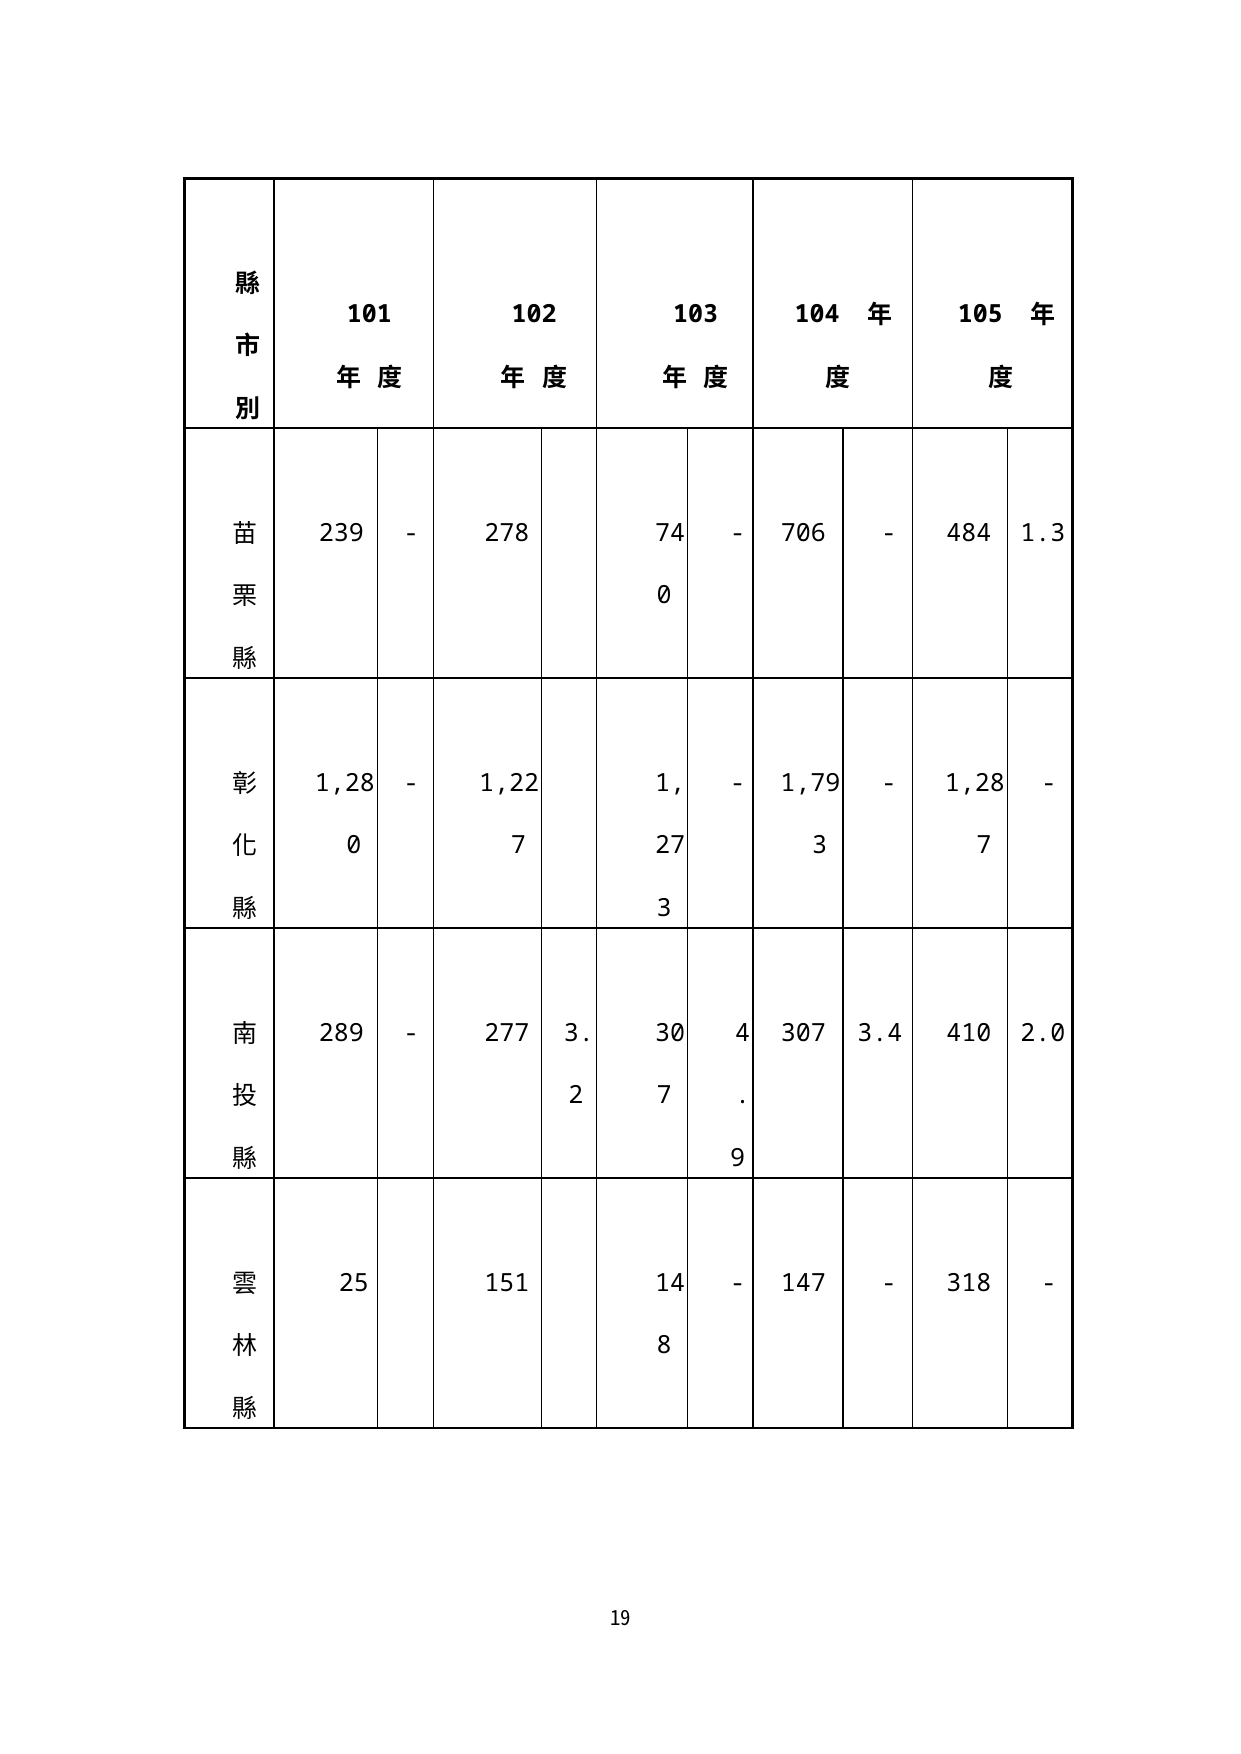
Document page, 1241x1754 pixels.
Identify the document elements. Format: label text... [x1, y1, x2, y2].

table_header 103年度 [597, 180, 752, 427]
table_cell 1.3 [1008, 429, 1071, 677]
table_cell - [688, 1179, 752, 1427]
table_header 105年度 [913, 180, 1071, 427]
table_cell [542, 679, 596, 927]
table_cell 148 [597, 1179, 687, 1427]
table_cell 706 [754, 429, 842, 677]
table_cell 25 [275, 1179, 377, 1427]
table_cell 307 [754, 929, 842, 1177]
table_cell 苗栗縣 [186, 429, 273, 677]
table_cell - [844, 679, 912, 927]
table_cell - [1008, 1179, 1071, 1427]
table_cell 1,227 [434, 679, 541, 927]
table_cell 彰化縣 [186, 679, 273, 927]
table_cell 1,280 [275, 679, 377, 927]
table_cell - [844, 1179, 912, 1427]
table_cell 289 [275, 929, 377, 1177]
table_cell - [688, 429, 752, 677]
table_cell 2.0 [1008, 929, 1071, 1177]
table_cell 1,287 [913, 679, 1007, 927]
table_cell 南投縣 [186, 929, 273, 1177]
table_cell 278 [434, 429, 541, 677]
table_cell [542, 429, 596, 677]
table_cell 318 [913, 1179, 1007, 1427]
table_cell [542, 1179, 596, 1427]
table_cell 484 [913, 429, 1007, 677]
table_cell - [1008, 679, 1071, 927]
table_cell 147 [754, 1179, 842, 1427]
table_cell - [378, 679, 433, 927]
table_cell 4.9 [688, 929, 752, 1177]
table_cell 307 [597, 929, 687, 1177]
table_cell 239 [275, 429, 377, 677]
table_cell - [378, 429, 433, 677]
table_cell 740 [597, 429, 687, 677]
table_cell 1,273 [597, 679, 687, 927]
table_cell 3.4 [844, 929, 912, 1177]
table_cell - [378, 929, 433, 1177]
table_cell 410 [913, 929, 1007, 1177]
table_header 104年度 [754, 180, 912, 427]
table_header 縣市別 [186, 180, 273, 427]
table_cell 3.2 [542, 929, 596, 1177]
table_cell 151 [434, 1179, 541, 1427]
table_header 102年度 [434, 180, 596, 427]
table_cell 277 [434, 929, 541, 1177]
table_header 101年度 [275, 180, 433, 427]
table_cell 1,793 [754, 679, 842, 927]
table_cell 雲林縣 [186, 1179, 273, 1427]
table_cell - [688, 679, 752, 927]
table_cell [378, 1179, 433, 1427]
table_cell - [844, 429, 912, 677]
